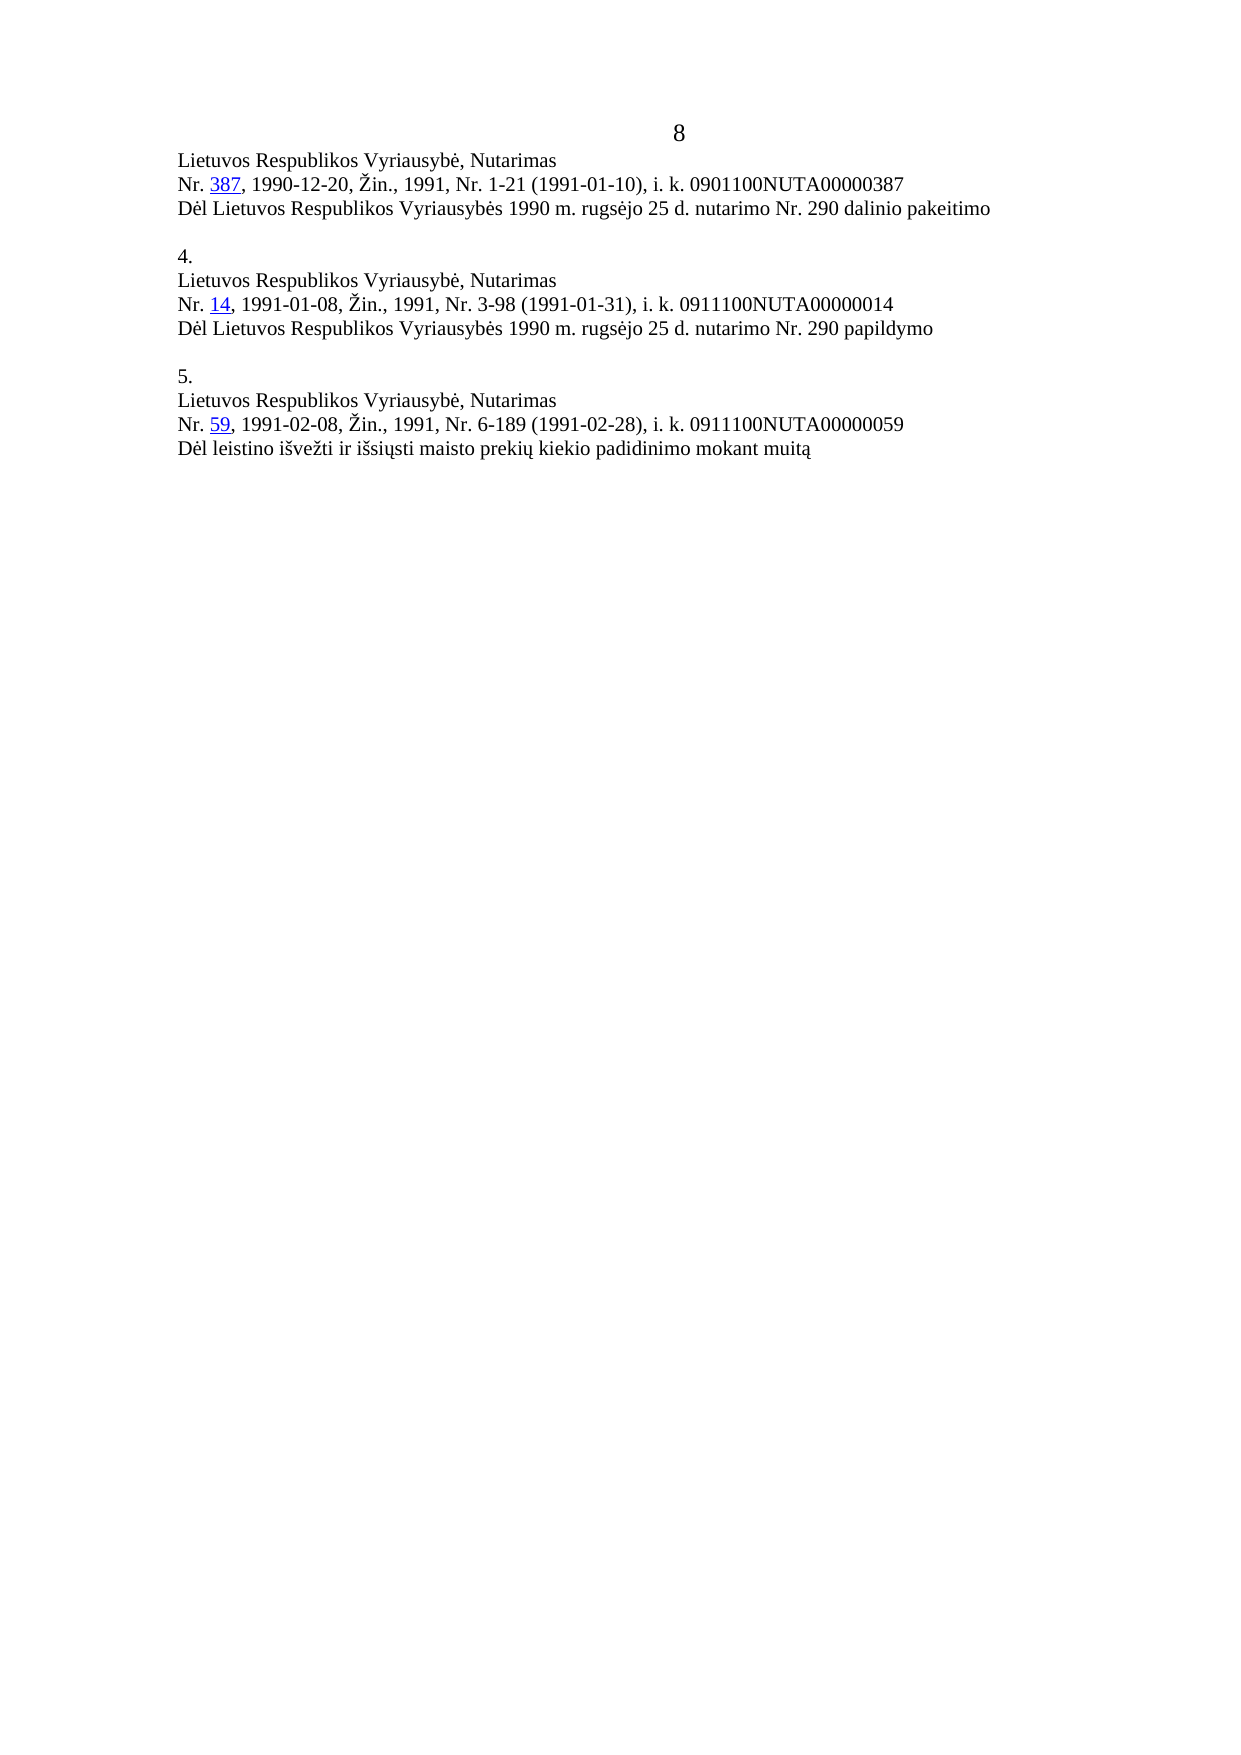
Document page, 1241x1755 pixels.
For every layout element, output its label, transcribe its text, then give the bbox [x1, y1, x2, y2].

text Dėl Lietuvos Respublikos Vyriausybės 1990 m. rugsėjo 25 d. nutarimo Nr. 290 papildymo [177, 316, 1181, 340]
text Lietuvos Respublikos Vyriausybė, Nutarimas [177, 268, 1181, 292]
text Dėl leistino išvežti ir išsiųsti maisto prekių kiekio padidinimo mokant muitą [177, 436, 1181, 460]
text Lietuvos Respublikos Vyriausybė, Nutarimas [177, 148, 1181, 172]
text 5. [177, 364, 1181, 388]
text Nr. 14, 1991-01-08, Žin., 1991, Nr. 3-98 (1991-01-31), i. k. 0911100NUTA00000014 [177, 292, 1181, 316]
text Lietuvos Respublikos Vyriausybė, Nutarimas [177, 388, 1181, 412]
text Dėl Lietuvos Respublikos Vyriausybės 1990 m. rugsėjo 25 d. nutarimo Nr. 290 dalinio pakeitimo [177, 196, 1181, 220]
text Nr. 59, 1991-02-08, Žin., 1991, Nr. 6-189 (1991-02-28), i. k. 0911100NUTA00000059 [177, 412, 1181, 436]
text 4. [177, 244, 1181, 268]
text Nr. 387, 1990-12-20, Žin., 1991, Nr. 1-21 (1991-01-10), i. k. 0901100NUTA00000387 [177, 172, 1181, 196]
